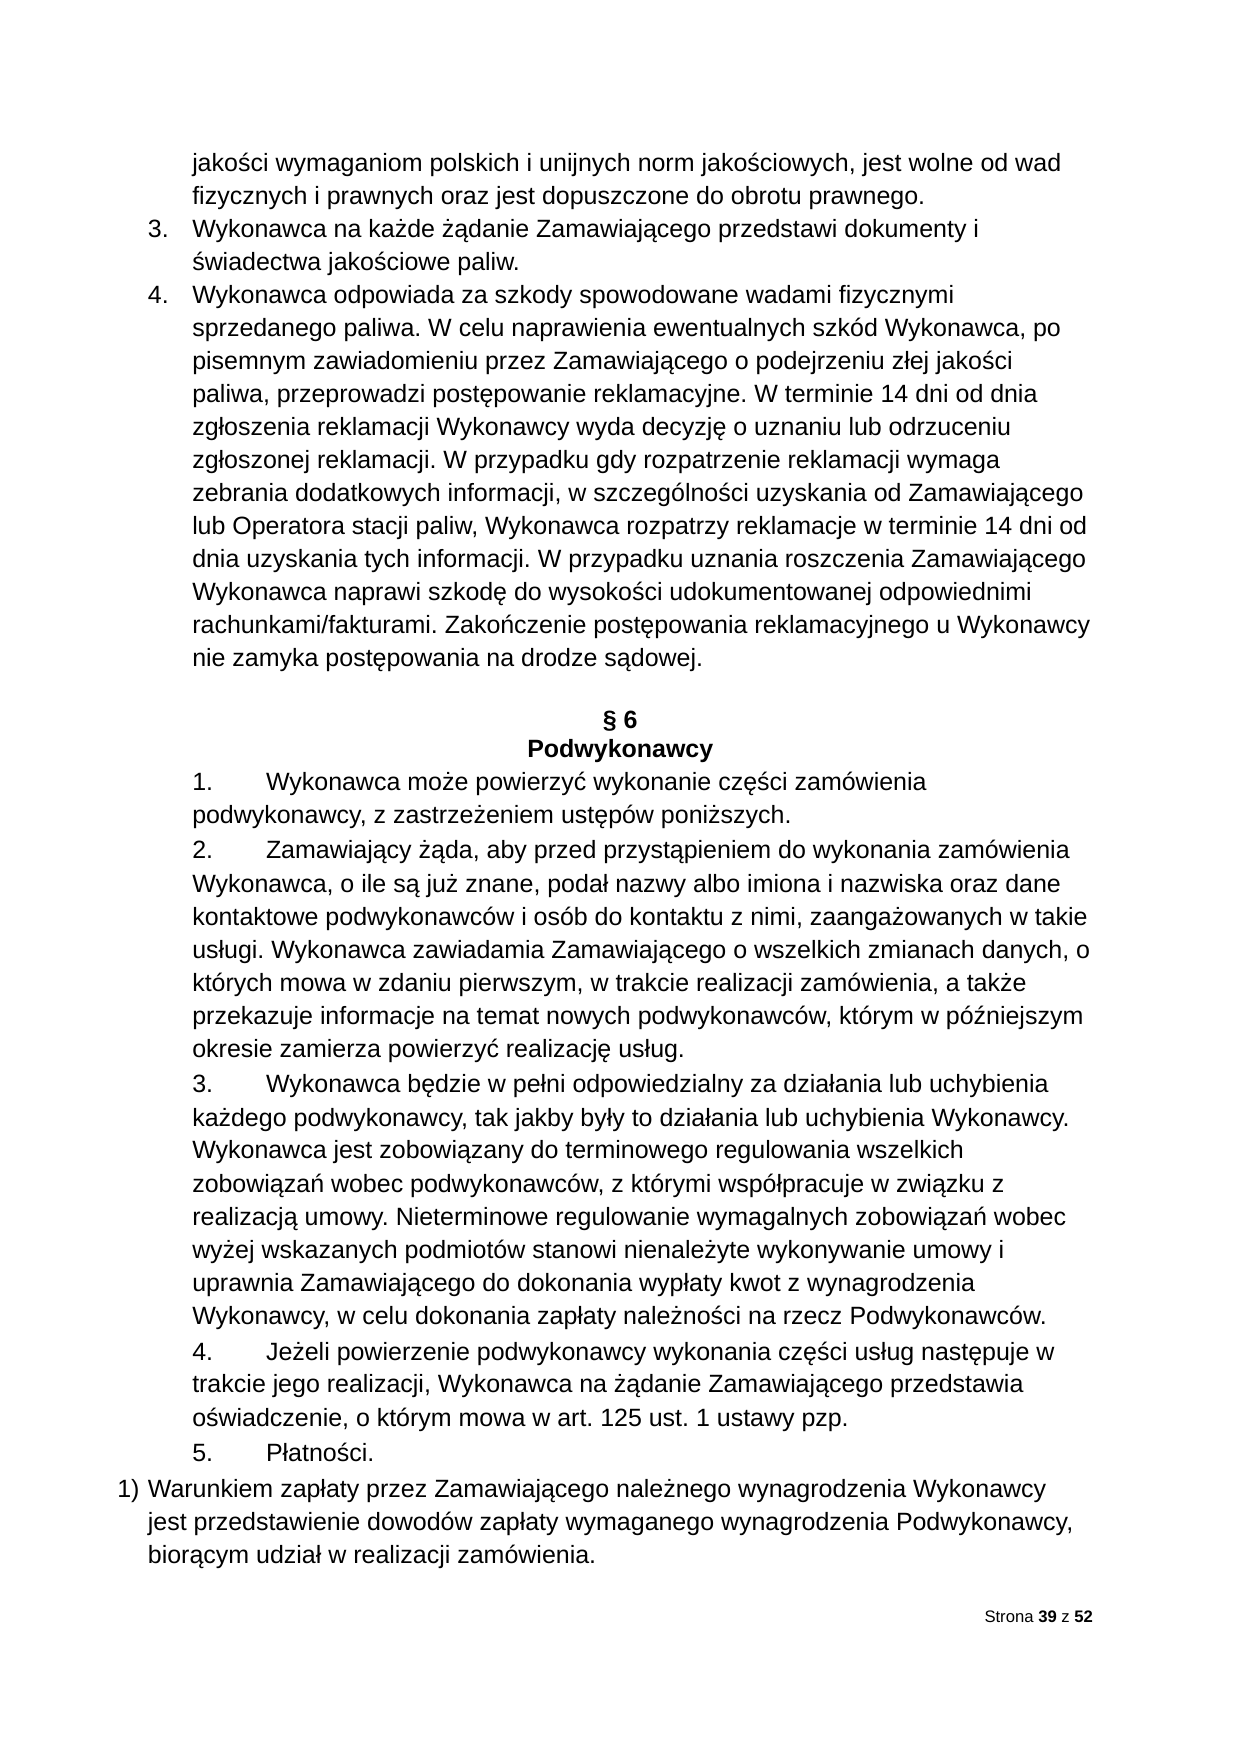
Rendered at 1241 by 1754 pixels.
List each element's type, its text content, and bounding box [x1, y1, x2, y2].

list Wykonawca na każde żądanie Zamawiającego przedstawi dokumenty i świadectwa jakościowe paliw. [148, 214, 1093, 275]
list Zamawiający żąda, aby przed przystąpieniem do wykonania zamówienia Wykonawca, o ile są już znane, podał nazwy albo imiona i nazwiska oraz dane kontaktowe podwykonawców i osób do kontaktu z nimi, zaangażowanych w takie usługi. Wykonawca zawiadamia Zamawiającego o wszelkich zmianach danych, o których mowa w zdaniu pierwszym, w trakcie realizacji zamówienia, a także przekazuje informacje na temat nowych podwykonawców, którym w późniejszym okresie zamierza powierzyć realizację usług. [192, 836, 1093, 1062]
list Jeżeli powierzenie podwykonawcy wykonania części usług następuje w trakcie jego realizacji, Wykonawca na żądanie Zamawiającego przedstawia oświadczenie, o którym mowa w art. 125 ust. 1 ustawy pzp. [192, 1336, 1093, 1431]
text § 6 [148, 705, 1093, 734]
list Wykonawca może powierzyć wykonanie części zamówienia podwykonawcy, z zastrzeżeniem ustępów poniższych. [192, 767, 1093, 828]
text Podwykonawcy [148, 734, 1093, 762]
list Warunkiem zapłaty przez Zamawiającego należnego wynagrodzenia Wykonawcy jest przedstawienie dowodów zapłaty wymaganego wynagrodzenia Podwykonawcy, biorącym udział w realizacji zamówienia. [117, 1474, 1093, 1569]
list Płatności. [192, 1438, 1093, 1467]
list Wykonawca będzie w pełni odpowiedzialny za działania lub uchybienia każdego podwykonawcy, tak jakby były to działania lub uchybienia Wykonawcy. Wykonawca jest zobowiązany do terminowego regulowania wszelkich zobowiązań wobec podwykonawców, z którymi współpracuje w związku z realizacją umowy. Nieterminowe regulowanie wymagalnych zobowiązań wobec wyżej wskazanych podmiotów stanowi nienależyte wykonywanie umowy i uprawnia Zamawiającego do dokonania wypłaty kwot z wynagrodzenia Wykonawcy, w celu dokonania zapłaty należności na rzecz Podwykonawców. [192, 1069, 1093, 1329]
list Wykonawca odpowiada za szkody spowodowane wadami fizycznymi sprzedanego paliwa. W celu naprawienia ewentualnych szkód Wykonawca, po pisemnym zawiadomieniu przez Zamawiającego o podejrzeniu złej jakości paliwa, przeprowadzi postępowanie reklamacyjne. W terminie 14 dni od dnia zgłoszenia reklamacji Wykonawcy wyda decyzję o uznaniu lub odrzuceniu zgłoszonej reklamacji. W przypadku gdy rozpatrzenie reklamacji wymaga zebrania dodatkowych informacji, w szczególności uzyskania od Zamawiającego lub Operatora stacji paliw, Wykonawca rozpatrzy reklamacje w terminie 14 dni od dnia uzyskania tych informacji. W przypadku uznania roszczenia Zamawiającego Wykonawca naprawi szkodę do wysokości udokumentowanej odpowiednimi rachunkami/fakturami. Zakończenie postępowania reklamacyjnego u Wykonawcy nie zamyka postępowania na drodze sądowej. [148, 280, 1093, 672]
list jakości wymaganiom polskich i unijnych norm jakościowych, jest wolne od wad fizycznych i prawnych oraz jest dopuszczone do obrotu prawnego. [148, 148, 1093, 209]
